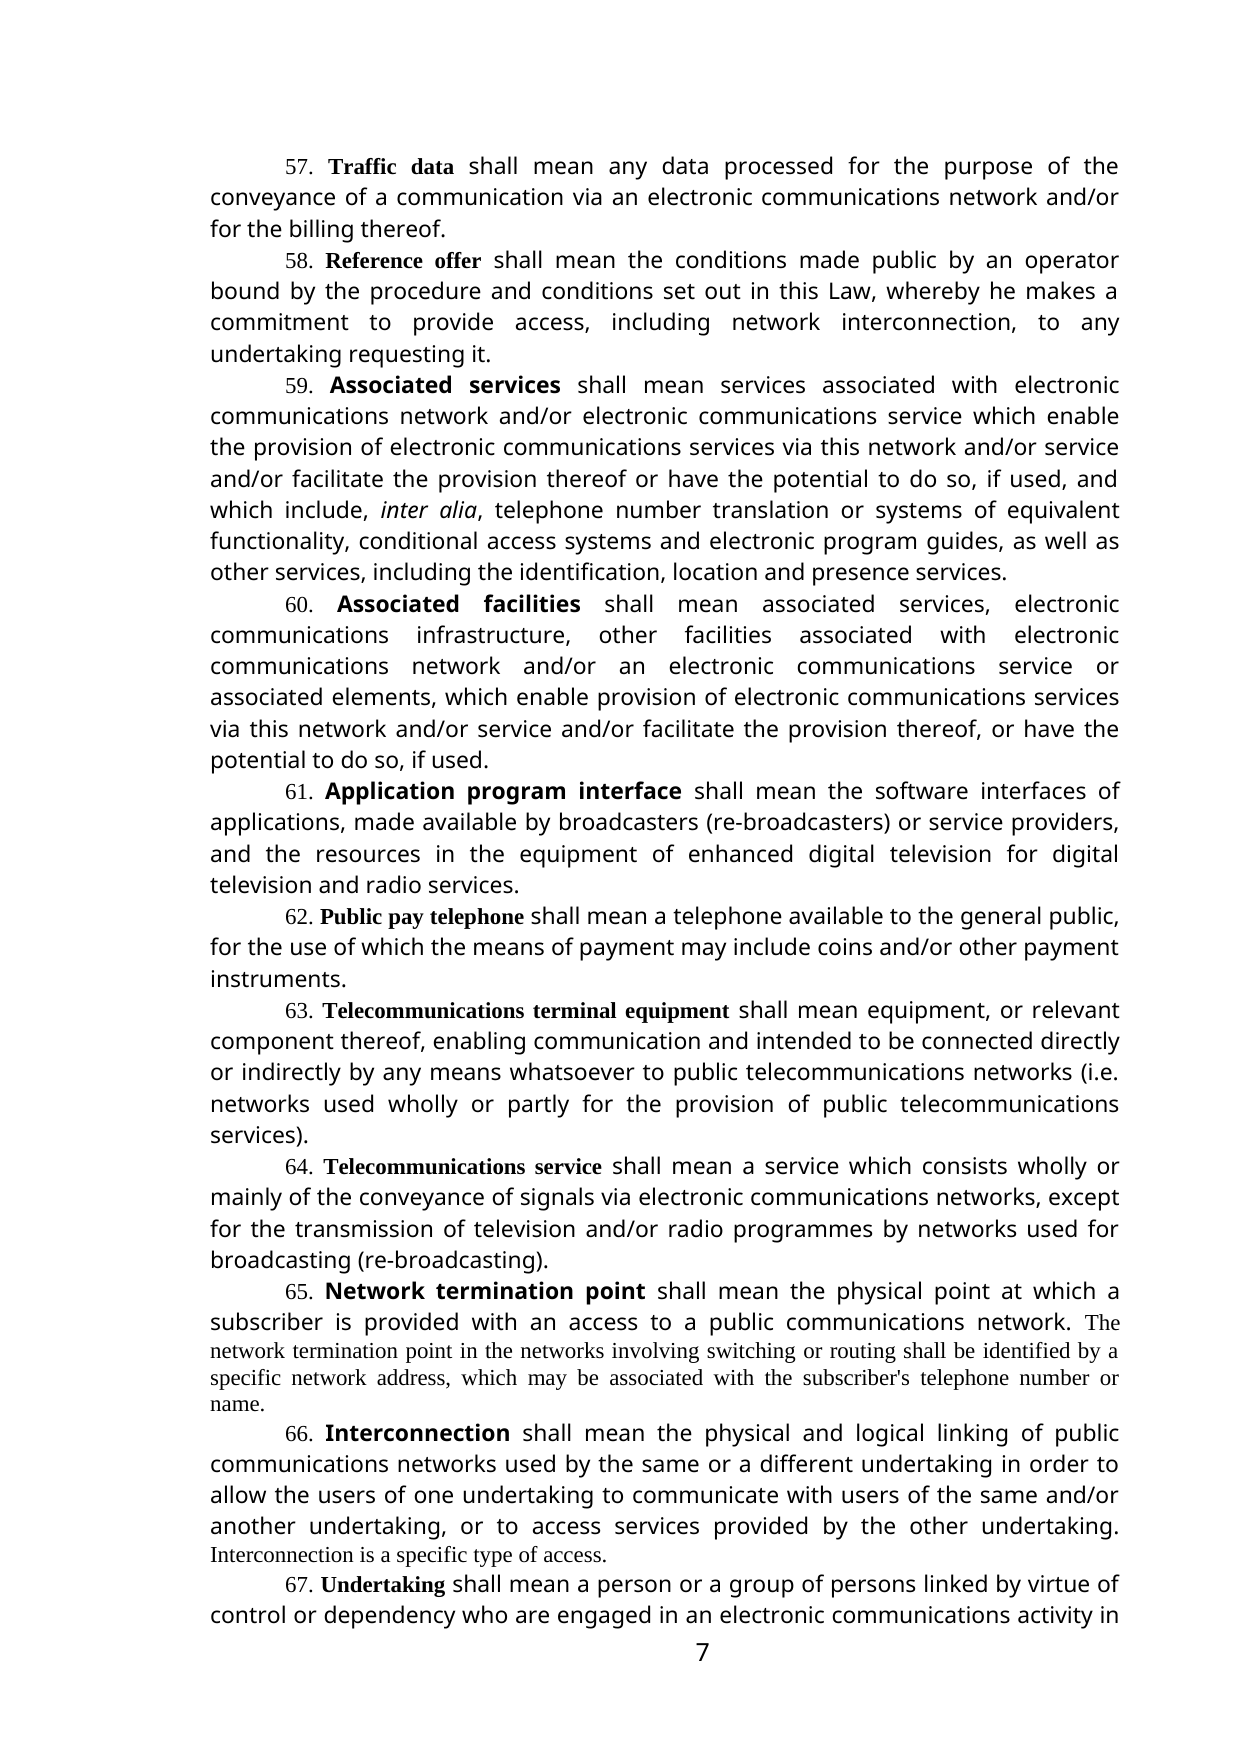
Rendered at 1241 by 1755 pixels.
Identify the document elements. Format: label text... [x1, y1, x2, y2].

text 65. Network termination point shall mean the physical point at which a subscriber is provided with an access to a public communications network. The network termination point in the networks involving switching or routing shall be identified by a specific network address, which may be associated with the subscriber's telephone number or name. [210, 1275, 1120, 1417]
text 66. Interconnection shall mean the physical and logical linking of public communications networks used by the same or a different undertaking in order to allow the users of one undertaking to communicate with users of the same and/or another undertaking, or to access services provided by the other undertaking. Interconnection is a specific type of access. [210, 1417, 1120, 1568]
text 62. Public pay telephone shall mean a telephone available to the general public, for the use of which the means of payment may include coins and/or other payment instruments. [210, 900, 1120, 994]
text 64. Telecommunications service shall mean a service which consists wholly or mainly of the conveyance of signals via electronic communications networks, except for the transmission of television and/or radio programmes by networks used for broadcasting (re-broadcasting). [210, 1150, 1120, 1275]
text 58. Reference offer shall mean the conditions made public by an operator bound by the procedure and conditions set out in this Law, whereby he makes a commitment to provide access, including network interconnection, to any undertaking requesting it. [210, 244, 1120, 369]
text 57. Traffic data shall mean any data processed for the purpose of the conveyance of a communication via an electronic communications network and/or for the billing thereof. [210, 150, 1120, 244]
text 59. Associated services shall mean services associated with electronic communications network and/or electronic communications service which enable the provision of electronic communications services via this network and/or service and/or facilitate the provision thereof or have the potential to do so, if used, and which include, inter alia, telephone number translation or systems of equivalent functionality, conditional access systems and electronic program guides, as well as other services, including the identification, location and presence services. [210, 369, 1120, 587]
text 60. Associated facilities shall mean associated services, electronic communications infrastructure, other facilities associated with electronic communications network and/or an electronic communications service or associated elements, which enable provision of electronic communications services via this network and/or service and/or facilitate the provision thereof, or have the potential to do so, if used. [210, 587, 1120, 775]
text 61. Application program interface shall mean the software interfaces of applications, made available by broadcasters (re-broadcasters) or service providers, and the resources in the equipment of enhanced digital television for digital television and radio services. [210, 775, 1120, 900]
text 67. Undertaking shall mean a person or a group of persons linked by virtue of control or dependency who are engaged in an electronic communications activity in [210, 1568, 1120, 1630]
text 63. Telecommunications terminal equipment shall mean equipment, or relevant component thereof, enabling communication and intended to be connected directly or indirectly by any means whatsoever to public telecommunications networks (i.e. networks used wholly or partly for the provision of public telecommunications services). [210, 994, 1120, 1150]
